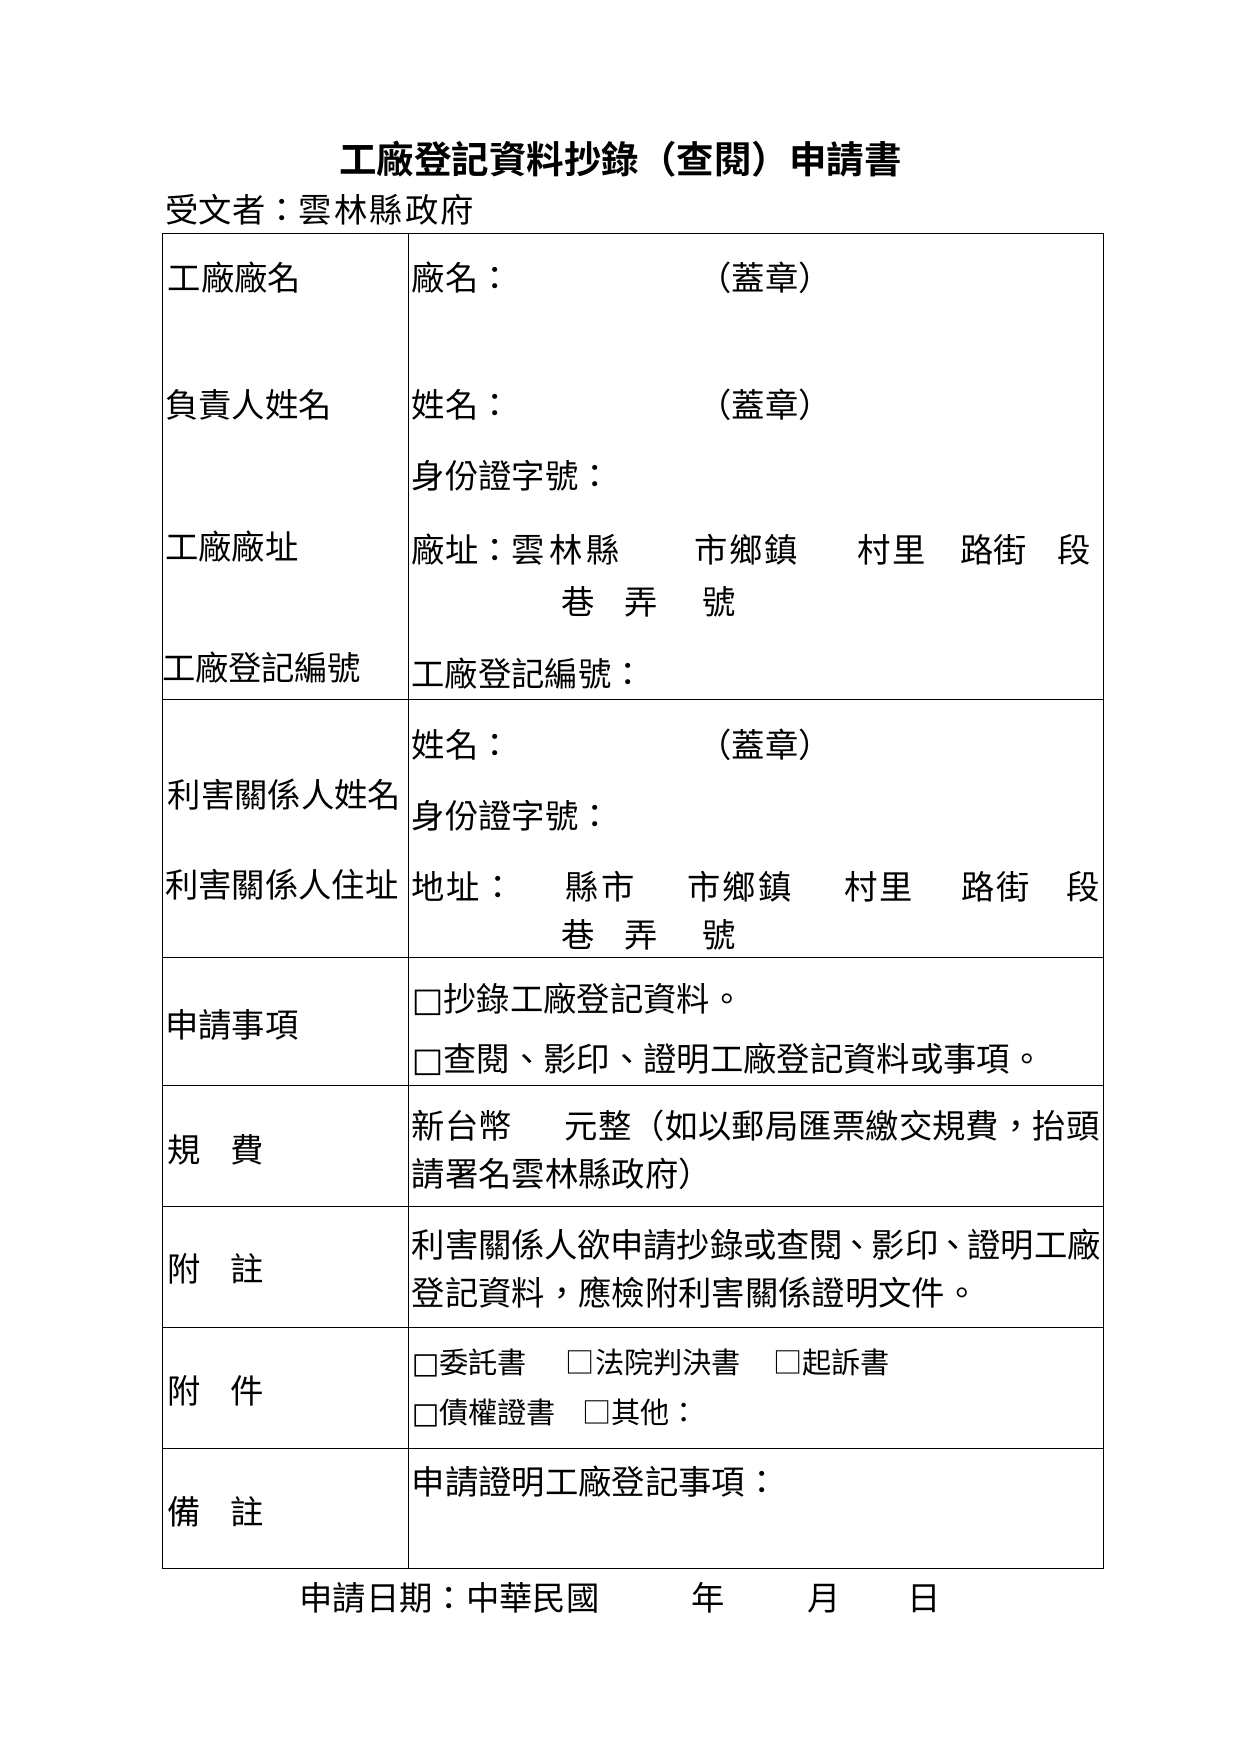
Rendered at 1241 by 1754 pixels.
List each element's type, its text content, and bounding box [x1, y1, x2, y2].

table_cell 附 註 [163, 1207, 408, 1327]
table_cell 備 註 [163, 1449, 408, 1568]
text 申請日期：中華民國 年 月 日 [165, 1577, 1075, 1618]
table_cell 新台幣 元整（如以郵局匯票繳交規費，抬頭請署名雲林縣政府） [409, 1086, 1103, 1206]
table_header 廠名： （蓋章） 姓名： （蓋章） 身份證字號： 廠址：雲林縣 市鄉鎮 村里 路街 段 巷 弄 號 工廠登記編號： [409, 234, 1103, 699]
table_cell 附 件 [163, 1328, 408, 1447]
table_cell 申請事項 [163, 958, 408, 1085]
table_cell 利害關係人姓名 利害關係人住址 [163, 700, 408, 957]
table_cell 申請證明工廠登記事項： [409, 1449, 1103, 1568]
table_header 工廠廠名 負責人姓名 工廠廠址 工廠登記編號 [163, 234, 408, 699]
text 受文者：雲林縣政府 [165, 184, 1075, 232]
table_cell □委託書 □法院判決書 □起訴書 □債權證書 □其他： [409, 1328, 1103, 1447]
table_cell 規 費 [163, 1086, 408, 1206]
text 工廠登記資料抄錄（查閱）申請書 [165, 130, 1075, 184]
table_cell □抄錄工廠登記資料。 □查閱、影印、證明工廠登記資料或事項。 [409, 958, 1103, 1085]
table_cell 姓名： （蓋章） 身份證字號： 地址： 縣市 市鄉鎮 村里 路街 段 巷 弄 號 [409, 700, 1103, 957]
table_cell 利害關係人欲申請抄錄或查閱、影印、證明工廠登記資料，應檢附利害關係證明文件。 [409, 1207, 1103, 1327]
